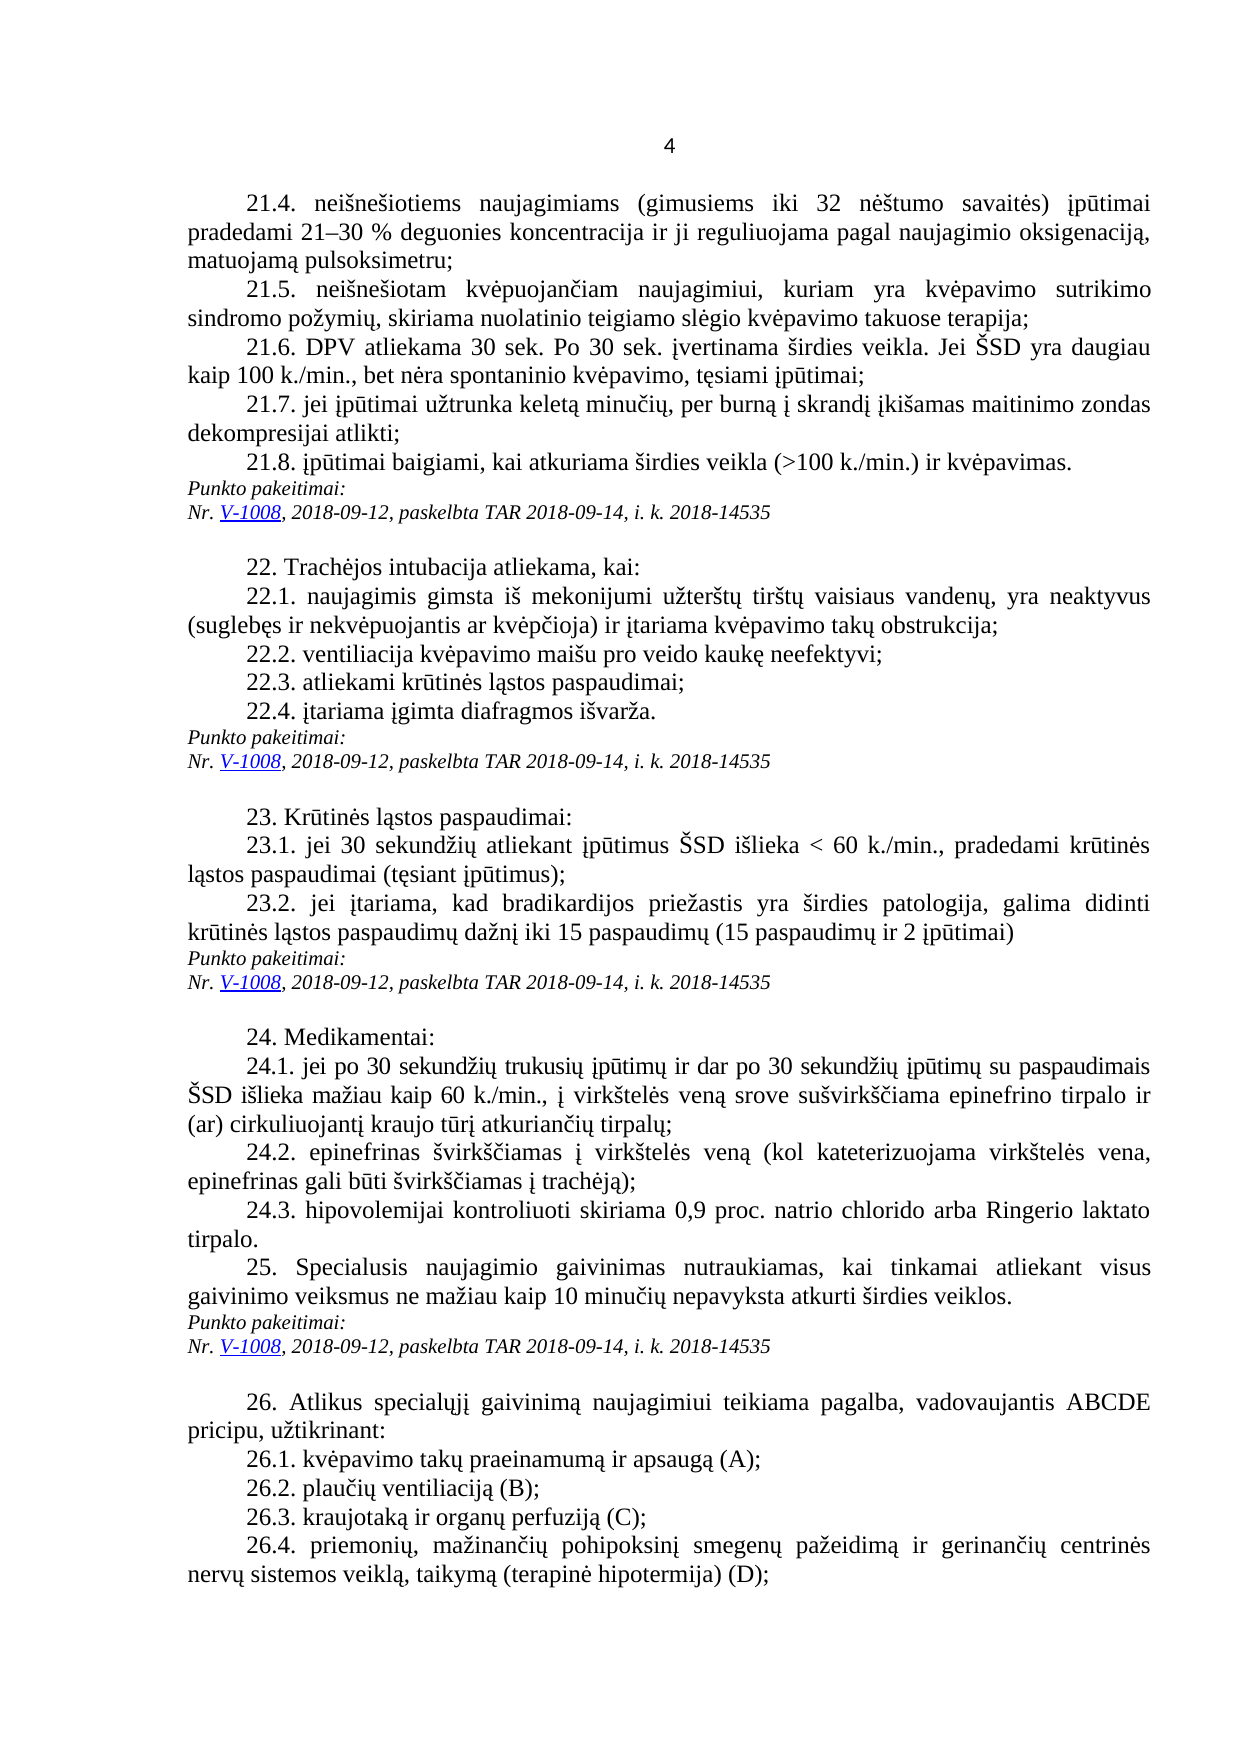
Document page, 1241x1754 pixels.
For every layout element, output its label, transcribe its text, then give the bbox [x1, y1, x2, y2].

text 25. Specialusis naujagimio gaivinimas nutraukiamas, kai tinkamai atliekant visus gaivinimo veiksmus ne mažiau kaip 10 minučių nepavyksta atkurti širdies veiklos. [187, 1252, 1152, 1310]
text 21.7. jei įpūtimai užtrunka keletą minučių, per burną į skrandį įkišamas maitinimo zondas dekompresijai atlikti; [187, 389, 1152, 447]
text 24.2. epinefrinas švirkščiamas į virkštelės veną (kol kateterizuojama virkštelės vena, epinefrinas gali būti švirkščiamas į trachėją); [187, 1137, 1152, 1195]
text 23. Krūtinės ląstos paspaudimai: [187, 802, 1152, 831]
text Nr. V-1008, 2018-09-12, paskelbta TAR 2018-09-14, i. k. 2018-14535 [187, 499, 1152, 524]
text 26.4. priemonių, mažinančių pohipoksinį smegenų pažeidimą ir gerinančių centrinės nervų sistemos veiklą, taikymą (terapinė hipotermija) (D); [187, 1531, 1152, 1588]
text 22.1. naujagimis gimsta iš mekonijumi užterštų tirštų vaisiaus vandenų, yra neaktyvus (suglebęs ir nekvėpuojantis ar kvėpčioja) ir įtariama kvėpavimo takų obstrukcija; [187, 581, 1152, 639]
text 24.1. jei po 30 sekundžių trukusių įpūtimų ir dar po 30 sekundžių įpūtimų su paspaudimais ŠSD išlieka mažiau kaip 60 k./min., į virkštelės veną srove sušvirkščiama epinefrino tirpalo ir (ar) cirkuliuojantį kraujo tūrį atkuriančių tirpalų; [187, 1051, 1152, 1137]
text 26.2. plaučių ventiliaciją (B); [187, 1473, 1152, 1502]
text 26.3. kraujotaką ir organų perfuziją (C); [187, 1502, 1152, 1531]
text 21.6. DPV atliekama 30 sek. Po 30 sek. įvertinama širdies veikla. Jei ŠSD yra daugiau kaip 100 k./min., bet nėra spontaninio kvėpavimo, tęsiami įpūtimai; [187, 332, 1152, 389]
text Nr. V-1008, 2018-09-12, paskelbta TAR 2018-09-14, i. k. 2018-14535 [187, 1334, 1152, 1358]
text 23.2. jei įtariama, kad bradikardijos priežastis yra širdies patologija, galima didinti krūtinės ląstos paspaudimų dažnį iki 15 paspaudimų (15 paspaudimų ir 2 įpūtimai) [187, 888, 1152, 946]
text 22.3. atliekami krūtinės ląstos paspaudimai; [187, 667, 1152, 696]
text Punkto pakeitimai: [187, 476, 1152, 499]
text Nr. V-1008, 2018-09-12, paskelbta TAR 2018-09-14, i. k. 2018-14535 [187, 749, 1152, 773]
text 26.1. kvėpavimo takų praeinamumą ir apsaugą (A); [187, 1444, 1152, 1473]
text 24. Medikamentai: [187, 1022, 1152, 1051]
text 22.4. įtariama įgimta diafragmos išvarža. [187, 696, 1152, 725]
text Punkto pakeitimai: [187, 725, 1152, 749]
text 26. Atlikus specialųjį gaivinimą naujagimiui teikiama pagalba, vadovaujantis ABCDE pricipu, užtikrinant: [187, 1387, 1152, 1444]
text 22. Trachėjos intubacija atliekama, kai: [187, 552, 1152, 581]
text 23.1. jei 30 sekundžių atliekant įpūtimus ŠSD išlieka < 60 k./min., pradedami krūtinės ląstos paspaudimai (tęsiant įpūtimus); [187, 831, 1152, 888]
text 22.2. ventiliacija kvėpavimo maišu pro veido kaukę neefektyvi; [187, 639, 1152, 667]
text Punkto pakeitimai: [187, 1310, 1152, 1334]
text 21.4. neišnešiotiems naujagimiams (gimusiems iki 32 nėštumo savaitės) įpūtimai pradedami 21–30 % deguonies koncentracija ir ji reguliuojama pagal naujagimio oksigenaciją, matuojamą pulsoksimetru; [187, 188, 1152, 274]
text 24.3. hipovolemijai kontroliuoti skiriama 0,9 proc. natrio chlorido arba Ringerio laktato tirpalo. [187, 1195, 1152, 1252]
text Nr. V-1008, 2018-09-12, paskelbta TAR 2018-09-14, i. k. 2018-14535 [187, 969, 1152, 994]
text 21.8. įpūtimai baigiami, kai atkuriama širdies veikla (>100 k./min.) ir kvėpavimas. [187, 447, 1152, 476]
text 21.5. neišnešiotam kvėpuojančiam naujagimiui, kuriam yra kvėpavimo sutrikimo sindromo požymių, skiriama nuolatinio teigiamo slėgio kvėpavimo takuose terapija; [187, 274, 1152, 332]
text Punkto pakeitimai: [187, 946, 1152, 969]
